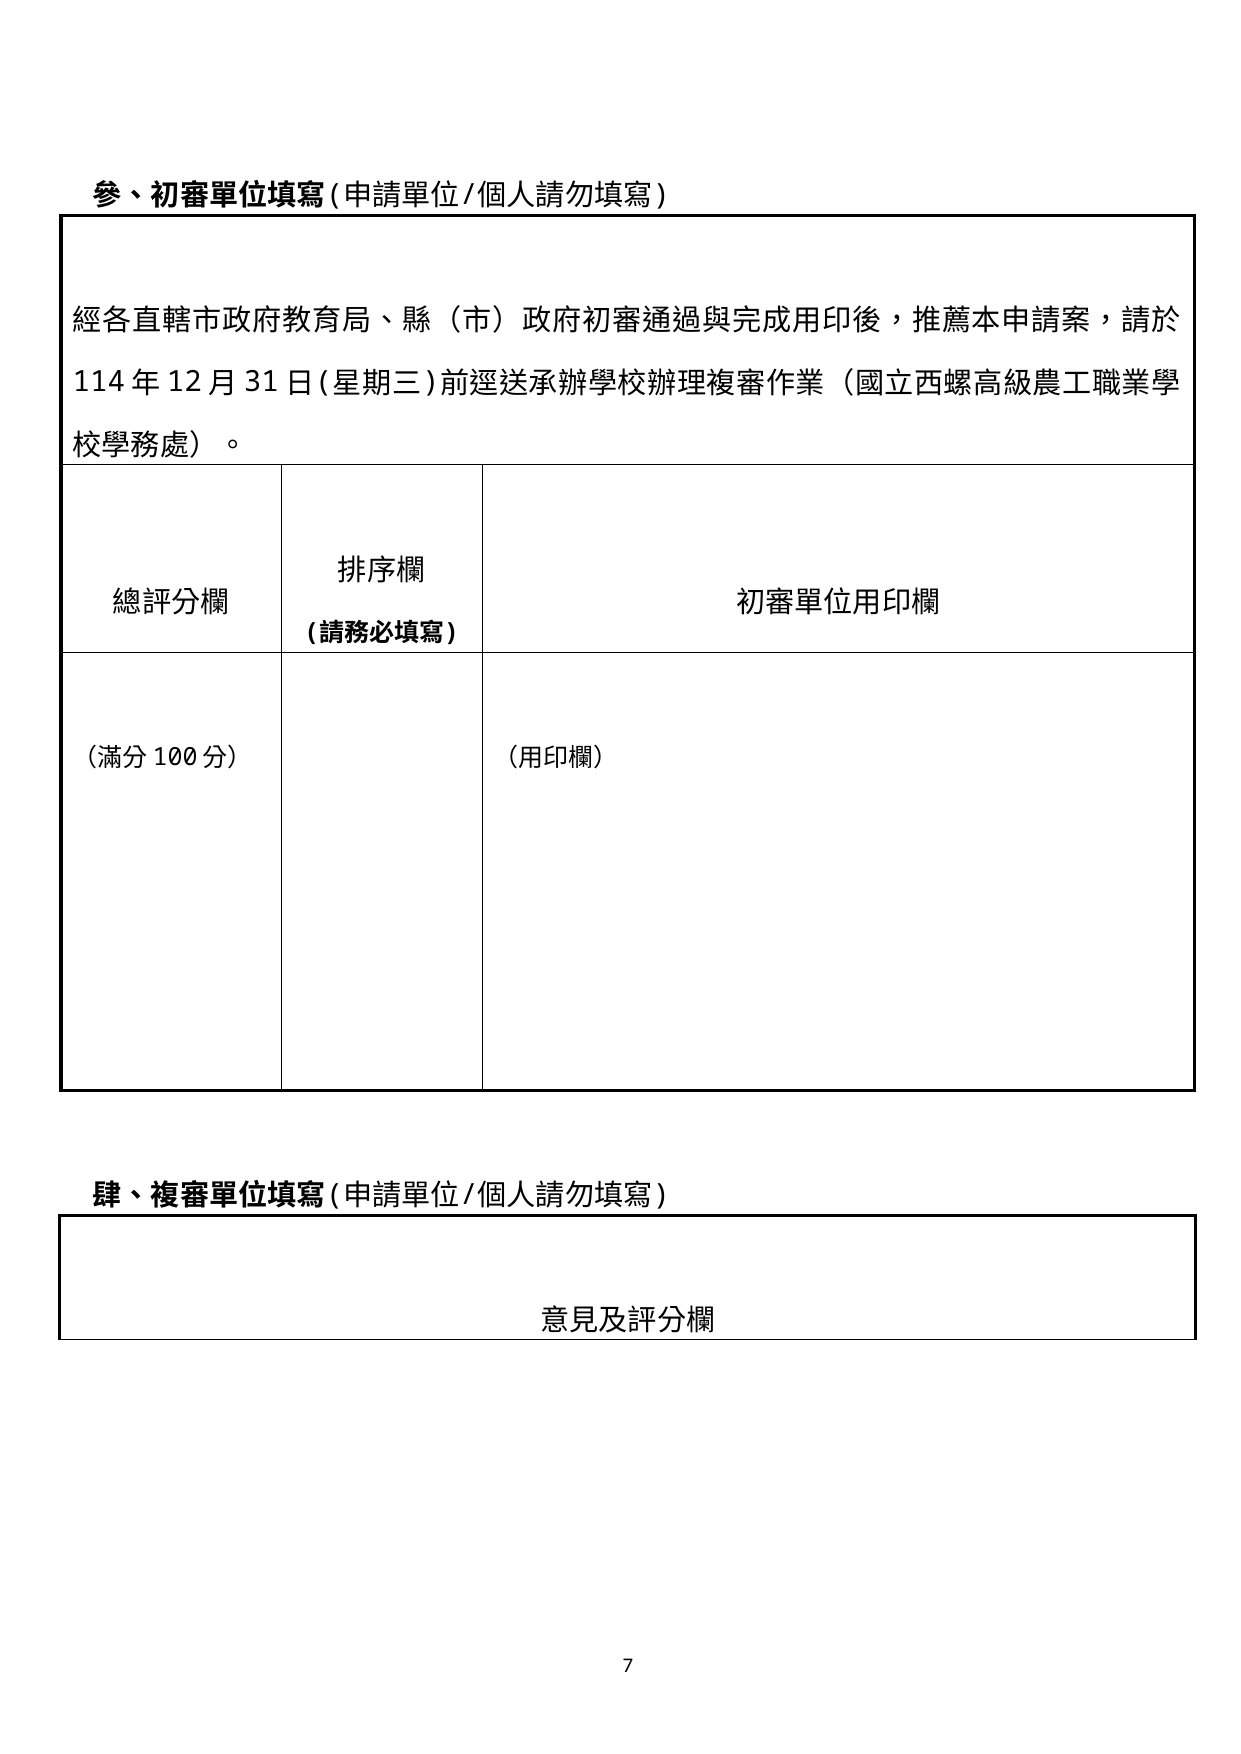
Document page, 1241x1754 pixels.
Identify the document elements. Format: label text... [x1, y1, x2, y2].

table_cell [282, 653, 482, 1089]
table_header 經各直轄市政府教育局、縣（市）政府初審通過與完成用印後，推薦本申請案，請於114年12月31日(星期三)前逕送承辦學校辦理複審作業（國立西螺高級農工職業學校學務處）。 [63, 217, 1193, 464]
table_cell 初審單位用印欄 [483, 465, 1193, 651]
table_cell （用印欄） [483, 653, 1193, 1089]
text 肆、複審單位填寫(申請單位/個人請勿填寫) [92, 1151, 1152, 1214]
table_cell 排序欄 (請務必填寫) [282, 465, 482, 651]
table_cell 總評分欄 [63, 465, 281, 651]
table_header 意見及評分欄 [61, 1217, 1194, 1339]
text 參、初審單位填寫(申請單位/個人請勿填寫) [92, 151, 1152, 214]
table_cell （滿分100分） [63, 653, 281, 1089]
